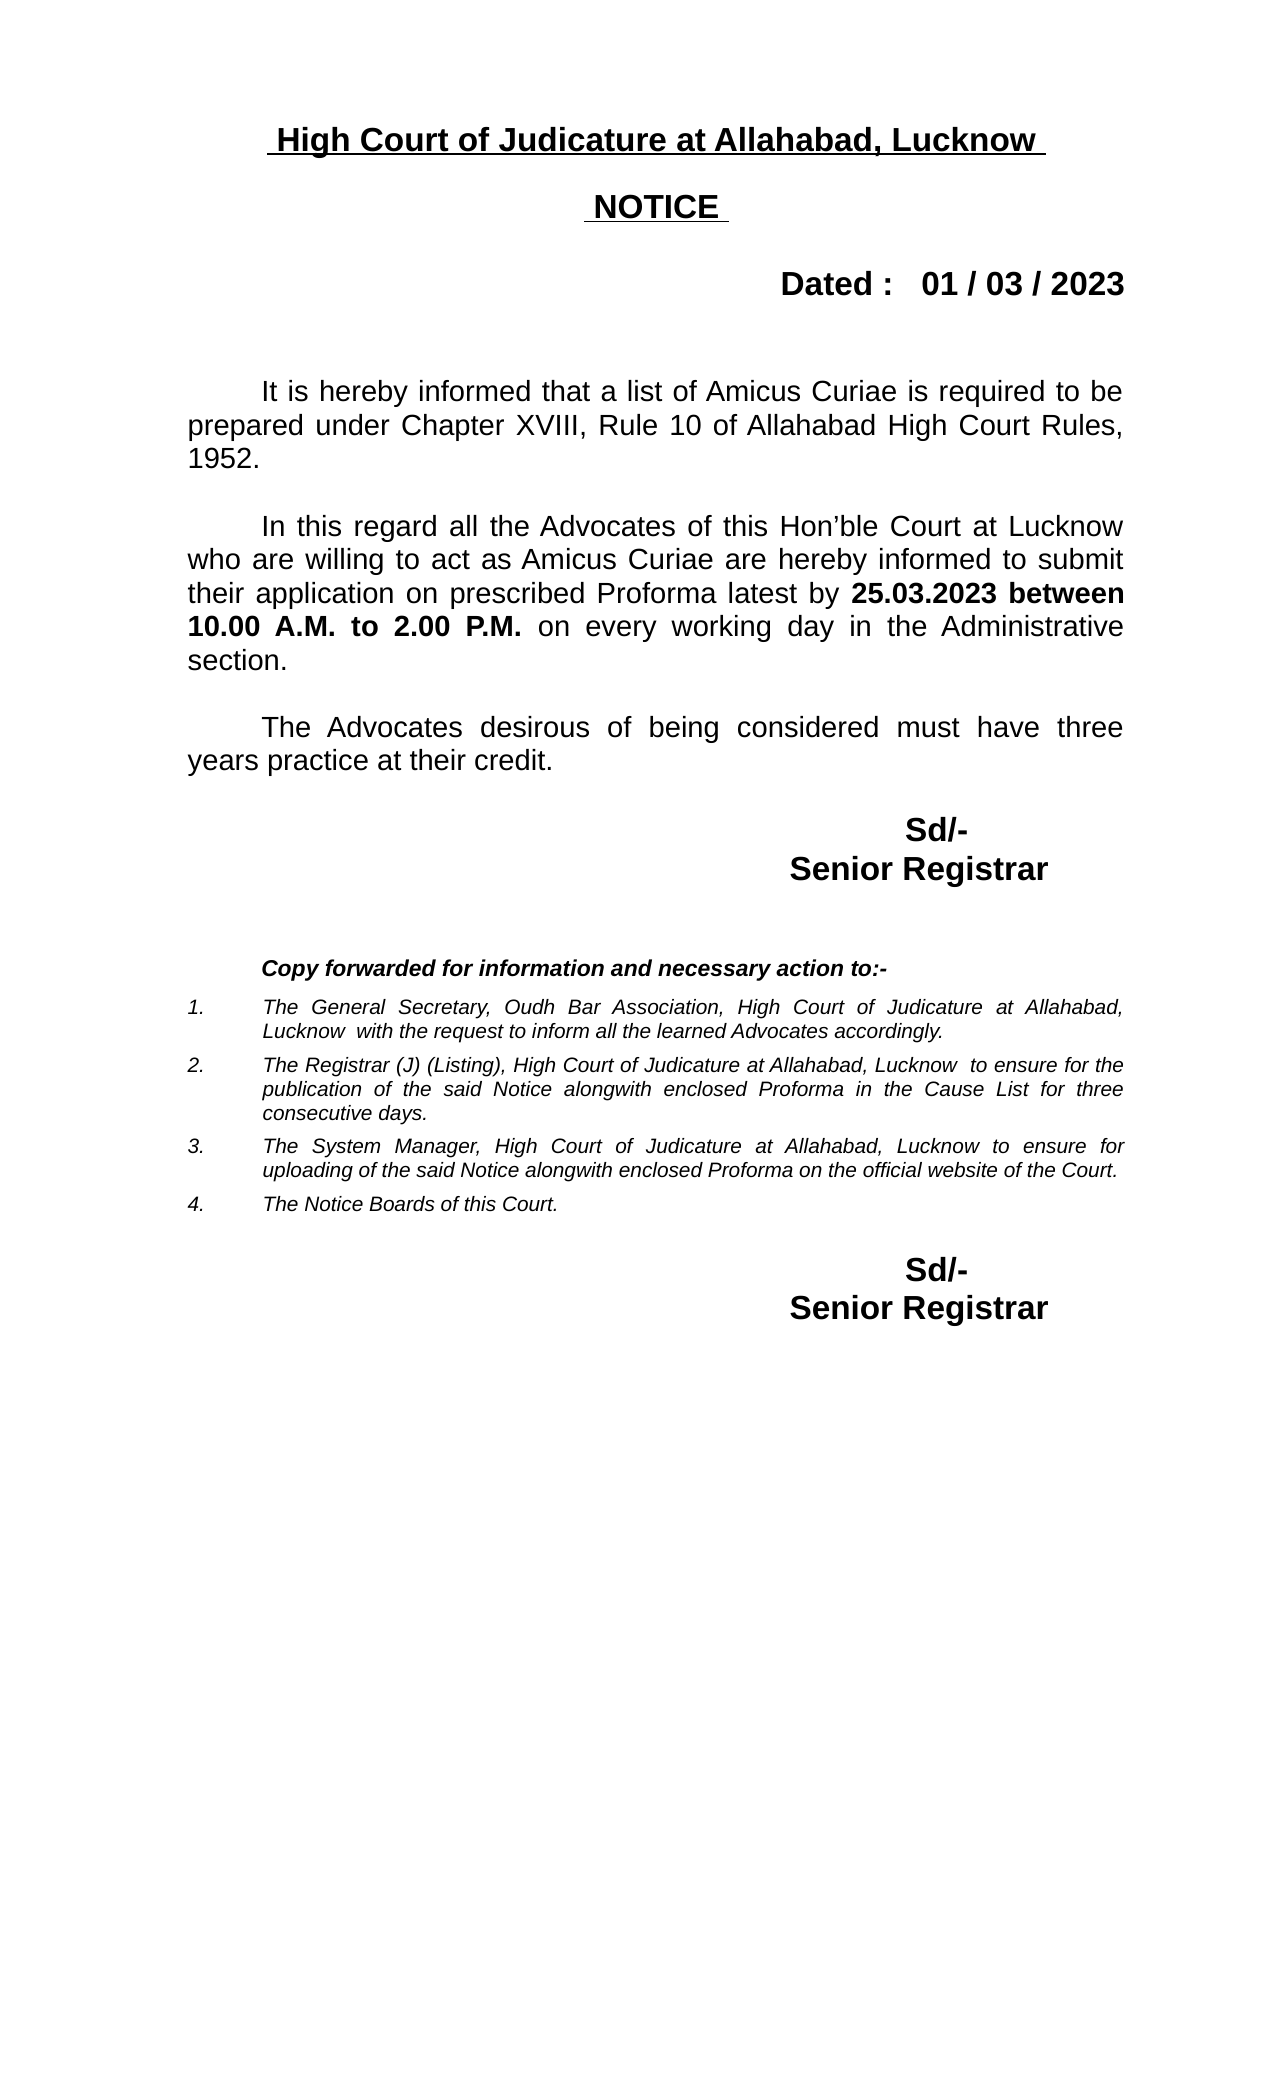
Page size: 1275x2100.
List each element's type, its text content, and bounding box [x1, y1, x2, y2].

text Senior Registrar [776, 1288, 1097, 1326]
text High Court of Judicature at Allahabad, Lucknow [187, 120, 1125, 158]
text 4. The Notice Boards of this Court. [187, 1192, 1125, 1216]
text 3. The System Manager, High Court of Judicature at Allahabad, Lucknow to ensure for uploading of the said Notice alongwith enclosed Proforma on the official website of the Court. [187, 1134, 1125, 1182]
text 2. The Registrar (J) (Listing), High Court of Judicature at Allahabad, Lucknow to ensure for the publication of the said Notice alongwith enclosed Proforma in the Cause List for three consecutive days. [187, 1053, 1125, 1125]
text Dated : 01 / 03 / 2023 [187, 264, 1125, 302]
text Sd/- [776, 1249, 1097, 1288]
text Copy forwarded for information and necessary action to:- [187, 954, 1125, 981]
text 1. The General Secretary, Oudh Bar Association, High Court of Judicature at Allahabad, Lucknow with the request to inform all the learned Advocates accordingly. [187, 995, 1125, 1043]
text It is hereby informed that a list of Amicus Curiae is required to be prepared under Chapter XVIII, Rule 10 of Allahabad High Court Rules, 1952. [187, 374, 1125, 475]
text Sd/- [776, 811, 1097, 849]
text In this regard all the Advocates of this Hon’ble Court at Lucknow who are willing to act as Amicus Curiae are hereby informed to submit their application on prescribed Proforma latest by 25.03.2023 between 10.00 A.M. to 2.00 P.M. on every working day in the Administrative section. [187, 509, 1125, 676]
text The Advocates desirous of being considered must have three years practice at their credit. [187, 710, 1125, 777]
text NOTICE [187, 187, 1125, 226]
text Senior Registrar [776, 849, 1097, 887]
